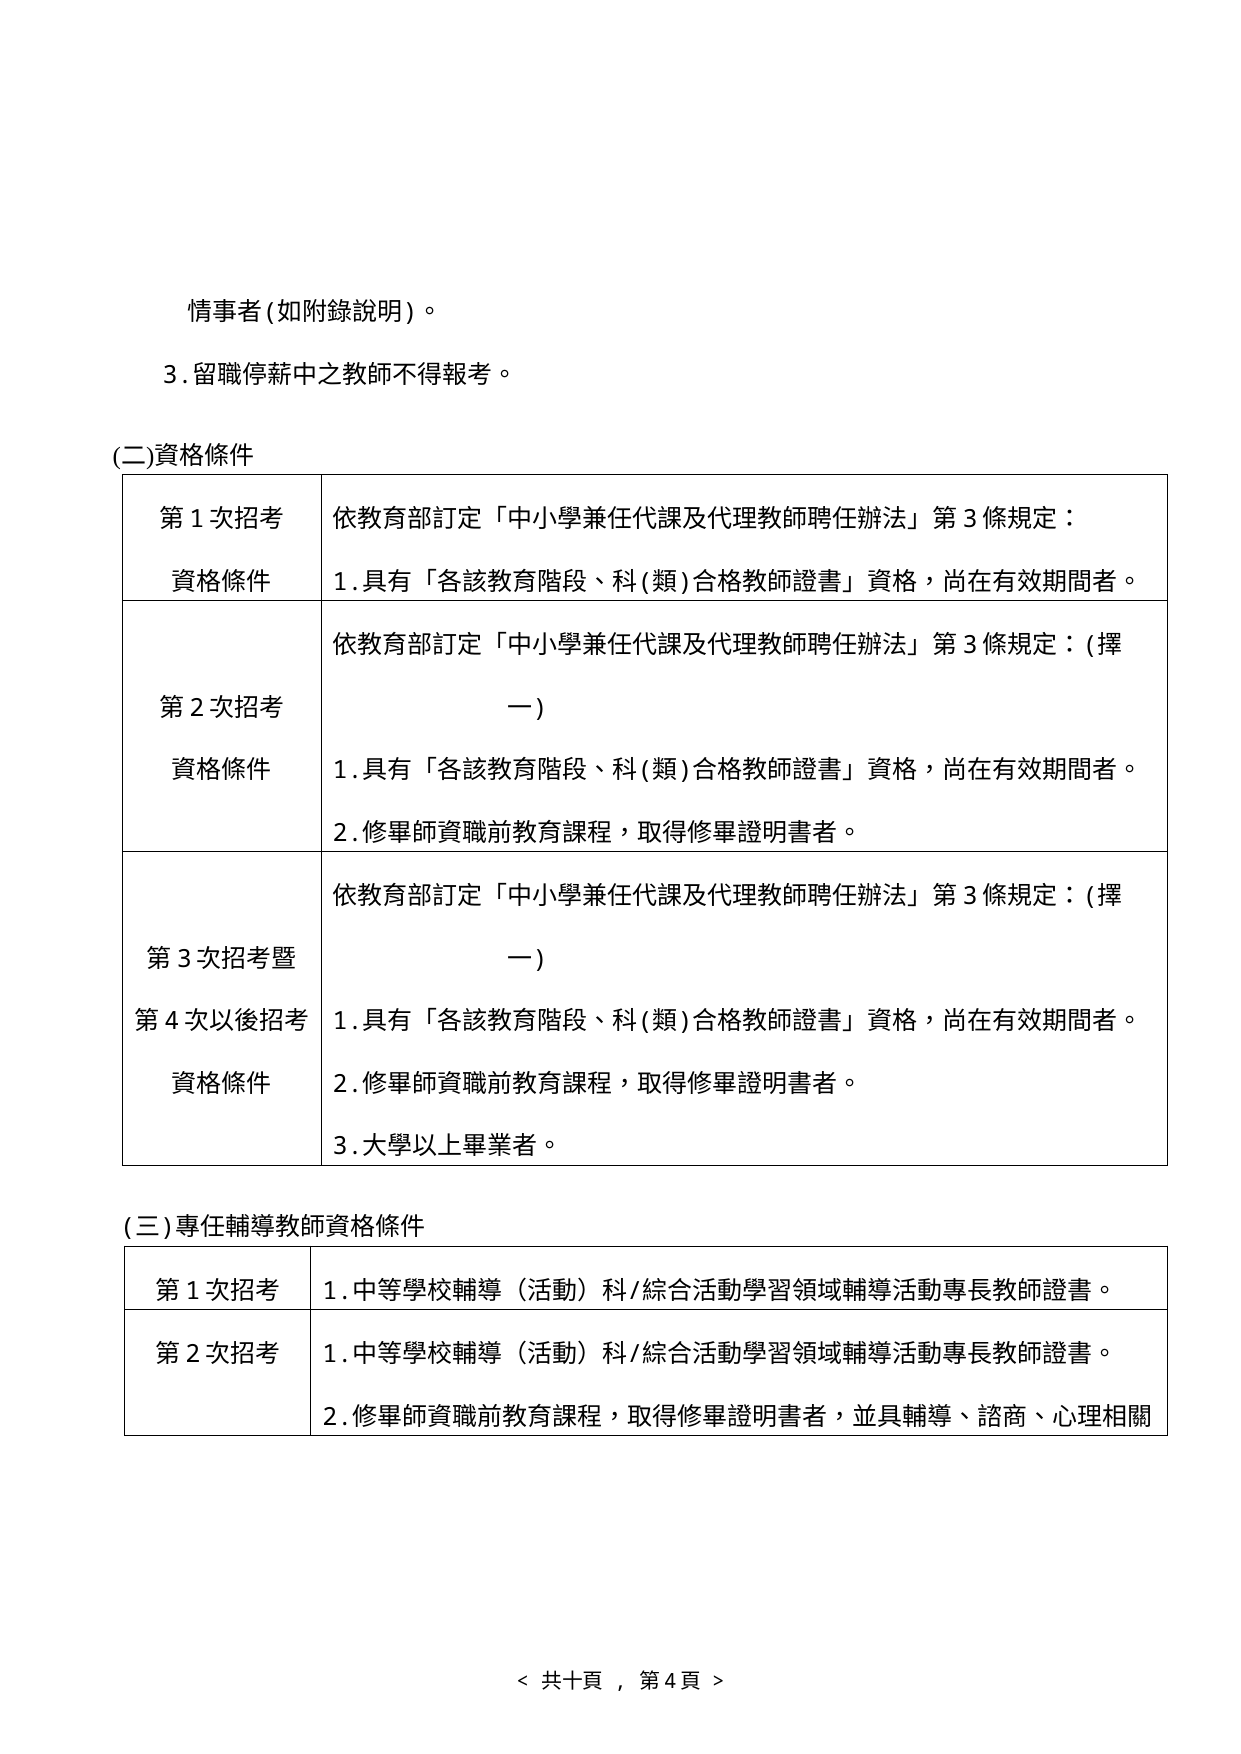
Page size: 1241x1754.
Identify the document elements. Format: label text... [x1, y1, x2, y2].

text (二)資格條件 [112, 412, 1165, 474]
table_cell 第2次招考 資格條件 [123, 601, 321, 851]
table_header 第1次招考 [125, 1247, 310, 1309]
table_cell 第3次招考暨 第4次以後招考 資格條件 [123, 852, 321, 1165]
table_header 1.中等學校輔導（活動）科/綜合活動學習領域輔導活動專長教師證書。 [311, 1247, 1167, 1309]
table_cell 第2次招考 [125, 1310, 310, 1435]
table_header 依教育部訂定「中小學兼任代課及代理教師聘任辦法」第3條規定： 1.具有「各該教育階段、科(類)合格教師證書」資格，尚在有效期間者。 [322, 475, 1167, 600]
table_cell 依教育部訂定「中小學兼任代課及代理教師聘任辦法」第3條規定：(擇一) 1.具有「各該教育階段、科(類)合格教師證書」資格，尚在有效期間者。 2.修畢師資職前教育課程，取得修畢證明書者。 3.大學以上畢業者。 [322, 852, 1167, 1165]
table_cell 1.中等學校輔導（活動）科/綜合活動學習領域輔導活動專長教師證書。 2.修畢師資職前教育課程，取得修畢證明書者，並具輔導、諮商、心理相關 [311, 1310, 1167, 1435]
text 情事者(如附錄說明)。 [162, 268, 1165, 331]
table_header 第1次招考 資格條件 [123, 475, 321, 600]
text 3.留職停薪中之教師不得報考。 [162, 331, 1165, 393]
text (三)專任輔導教師資格條件 [75, 1183, 1165, 1246]
table_cell 依教育部訂定「中小學兼任代課及代理教師聘任辦法」第3條規定：(擇一) 1.具有「各該教育階段、科(類)合格教師證書」資格，尚在有效期間者。 2.修畢師資職前教育課程，取得修畢證明書者。 [322, 601, 1167, 851]
